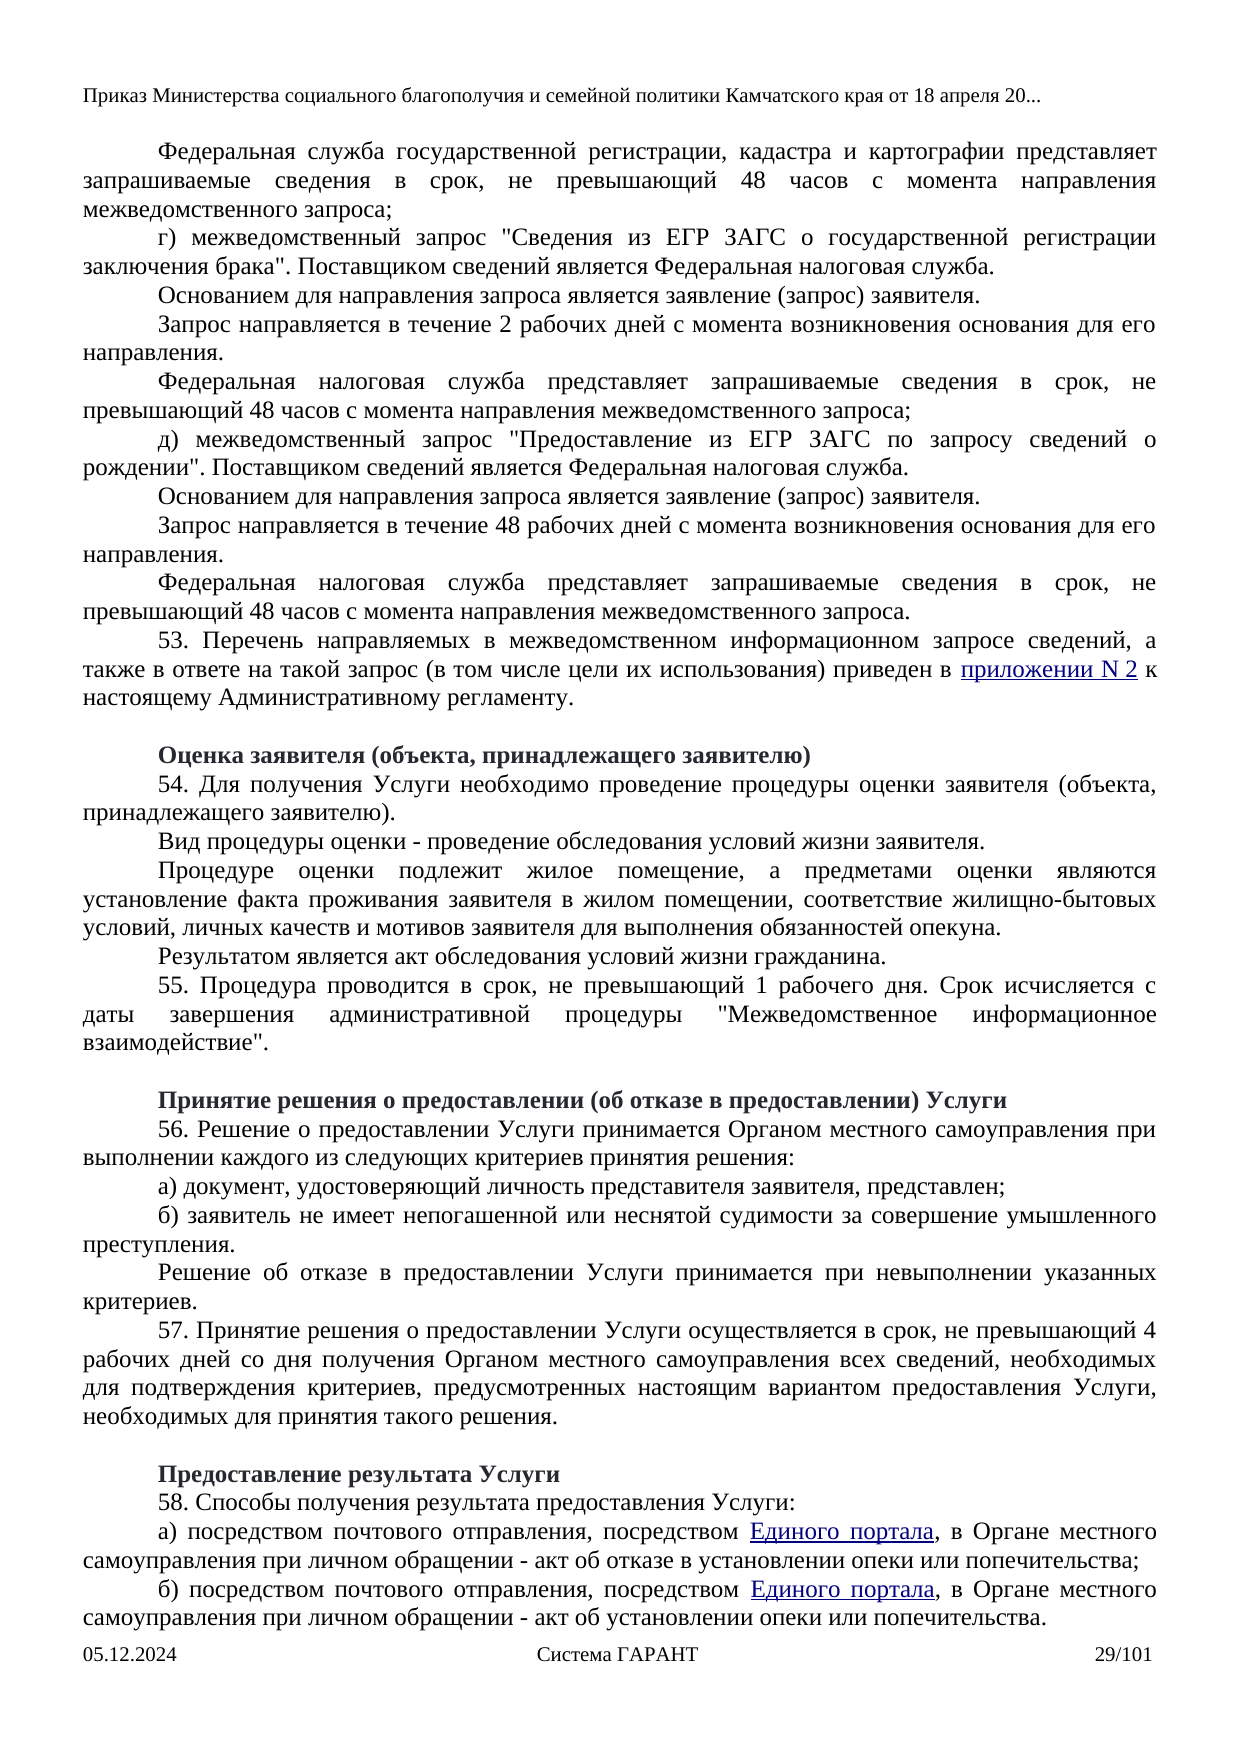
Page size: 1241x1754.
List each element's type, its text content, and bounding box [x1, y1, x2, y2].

text Запрос направляется в течение 2 рабочих дней с момента возникновения основания для его направления. [83, 309, 1157, 366]
text Результатом является акт обследования условий жизни гражданина. [83, 941, 1157, 970]
text д) межведомственный запрос "Предоставление из ЕГР ЗАГС по запросу сведений о рождении". Поставщиком сведений является Федеральная налоговая служба. [83, 424, 1157, 481]
text Основанием для направления запроса является заявление (запрос) заявителя. [83, 481, 1157, 510]
text 56. Решение о предоставлении Услуги принимается Органом местного самоуправления при выполнении каждого из следующих критериев принятия решения: [83, 1114, 1157, 1171]
text а) посредством почтового отправления, посредством Единого портала, в Органе местного самоуправления при личном обращении - акт об отказе в установлении опеки или попечительства; [83, 1516, 1157, 1574]
text Федеральная налоговая служба представляет запрашиваемые сведения в срок, не превышающий 48 часов с момента направления межведомственного запроса; [83, 366, 1157, 424]
text Запрос направляется в течение 48 рабочих дней с момента возникновения основания для его направления. [83, 510, 1157, 567]
text г) межведомственный запрос "Сведения из ЕГР ЗАГС о государственной регистрации заключения брака". Поставщиком сведений является Федеральная налоговая служба. [83, 222, 1157, 280]
text 53. Перечень направляемых в межведомственном информационном запросе сведений, а также в ответе на такой запрос (в том числе цели их использования) приведен в приложении N 2 к настоящему Административному регламенту. [83, 625, 1157, 711]
text Предоставление результата Услуги [83, 1459, 1157, 1487]
text Вид процедуры оценки - проведение обследования условий жизни заявителя. [83, 826, 1157, 855]
text Федеральная налоговая служба представляет запрашиваемые сведения в срок, не превышающий 48 часов с момента направления межведомственного запроса. [83, 567, 1157, 625]
text 54. Для получения Услуги необходимо проведение процедуры оценки заявителя (объекта, принадлежащего заявителю). [83, 769, 1157, 826]
text 58. Способы получения результата предоставления Услуги: [83, 1487, 1157, 1516]
text а) документ, удостоверяющий личность представителя заявителя, представлен; [83, 1171, 1157, 1200]
text Основанием для направления запроса является заявление (запрос) заявителя. [83, 280, 1157, 309]
text Принятие решения о предоставлении (об отказе в предоставлении) Услуги [83, 1085, 1157, 1114]
text Процедуре оценки подлежит жилое помещение, а предметами оценки являются установление факта проживания заявителя в жилом помещении, соответствие жилищно-бытовых условий, личных качеств и мотивов заявителя для выполнения обязанностей опекуна. [83, 855, 1157, 941]
text 55. Процедура проводится в срок, не превышающий 1 рабочего дня. Срок исчисляется с даты завершения административной процедуры "Межведомственное информационное взаимодействие". [83, 970, 1157, 1056]
text Федеральная служба государственной регистрации, кадастра и картографии представляет запрашиваемые сведения в срок, не превышающий 48 часов с момента направления межведомственного запроса; [83, 136, 1157, 222]
text Решение об отказе в предоставлении Услуги принимается при невыполнении указанных критериев. [83, 1257, 1157, 1315]
text Оценка заявителя (объекта, принадлежащего заявителю) [83, 740, 1157, 769]
text 57. Принятие решения о предоставлении Услуги осуществляется в срок, не превышающий 4 рабочих дней со дня получения Органом местного самоуправления всех сведений, необходимых для подтверждения критериев, предусмотренных настоящим вариантом предоставления Услуги, необходимых для принятия такого решения. [83, 1315, 1157, 1430]
text б) посредством почтового отправления, посредством Единого портала, в Органе местного самоуправления при личном обращении - акт об установлении опеки или попечительства. [83, 1574, 1157, 1631]
text б) заявитель не имеет непогашенной или неснятой судимости за совершение умышленного преступления. [83, 1200, 1157, 1257]
